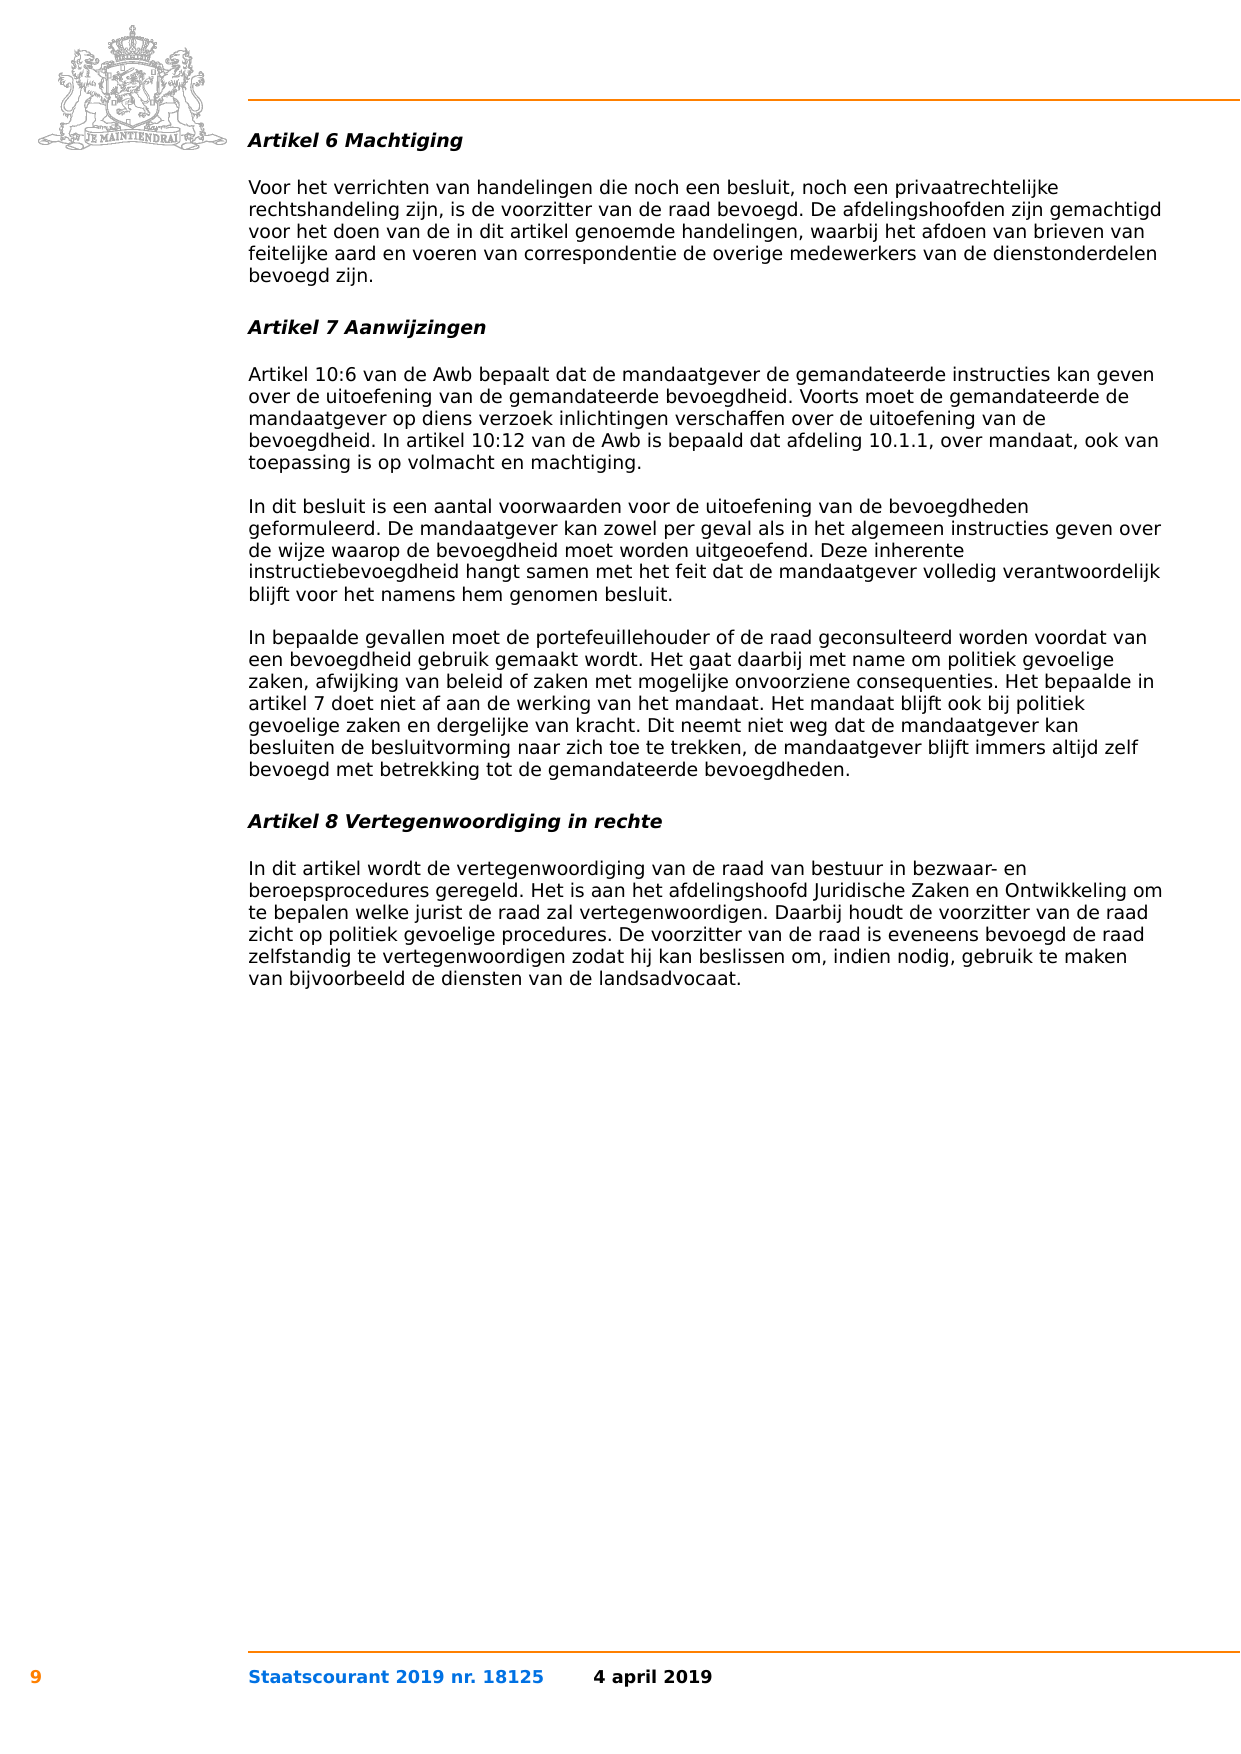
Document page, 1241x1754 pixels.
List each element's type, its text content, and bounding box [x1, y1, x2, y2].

picture [38, 25, 227, 150]
text Artikel 10:6 van de Awb bepaalt dat de mandaatgever de gemandateerde instructies kan geven over de uitoefening van de gemandateerde bevoegdheid. Voorts moet de gemandateerde de mandaatgever op diens verzoek inlichtingen verschaffen over de uitoefening van de bevoegdheid. In artikel 10:12 van de Awb is bepaald dat afdeling 10.1.1, over mandaat, ook van toepassing is op volmacht en machtiging. [248, 364, 1163, 474]
text In dit artikel wordt de vertegenwoordiging van de raad van bestuur in bezwaar- en beroepsprocedures geregeld. Het is aan het afdelingshoofd Juridische Zaken en Ontwikkeling om te bepalen welke jurist de raad zal vertegenwoordigen. Daarbij houdt de voorzitter van de raad zicht op politiek gevoelige procedures. De voorzitter van de raad is eveneens bevoegd de raad zelfstandig te vertegenwoordigen zodat hij kan beslissen om, indien nodig, gebruik te maken van bijvoorbeeld de diensten van de landsadvocaat. [248, 858, 1163, 990]
text In bepaalde gevallen moet de portefeuillehouder of de raad geconsulteerd worden voordat van een bevoegdheid gebruik gemaakt wordt. Het gaat daarbij met name om politiek gevoelige zaken, afwijking van beleid of zaken met mogelijke onvoorziene consequenties. Het bepaalde in artikel 7 doet niet af aan de werking van het mandaat. Het mandaat blijft ook bij politiek gevoelige zaken en dergelijke van kracht. Dit neemt niet weg dat de mandaatgever kan besluiten de besluitvorming naar zich toe te trekken, de mandaatgever blijft immers altijd zelf bevoegd met betrekking tot de gemandateerde bevoegdheden. [248, 627, 1163, 781]
subtitle Artikel 7 Aanwijzingen [248, 317, 1163, 339]
subtitle Artikel 8 Vertegenwoordiging in rechte [248, 811, 1163, 833]
text In dit besluit is een aantal voorwaarden voor de uitoefening van de bevoegdheden geformuleerd. De mandaatgever kan zowel per geval als in het algemeen instructies geven over de wijze waarop de bevoegdheid moet worden uitgeoefend. Deze inherente instructiebevoegdheid hangt samen met het feit dat de mandaatgever volledig verantwoordelijk blijft voor het namens hem genomen besluit. [248, 496, 1163, 605]
subtitle Artikel 6 Machtiging [248, 130, 1163, 152]
text Voor het verrichten van handelingen die noch een besluit, noch een privaatrechtelijke rechtshandeling zijn, is de voorzitter van de raad bevoegd. De afdelingshoofden zijn gemachtigd voor het doen van de in dit artikel genoemde handelingen, waarbij het afdoen van brieven van feitelijke aard en voeren van correspondentie de overige medewerkers van de dienstonderdelen bevoegd zijn. [248, 177, 1163, 287]
